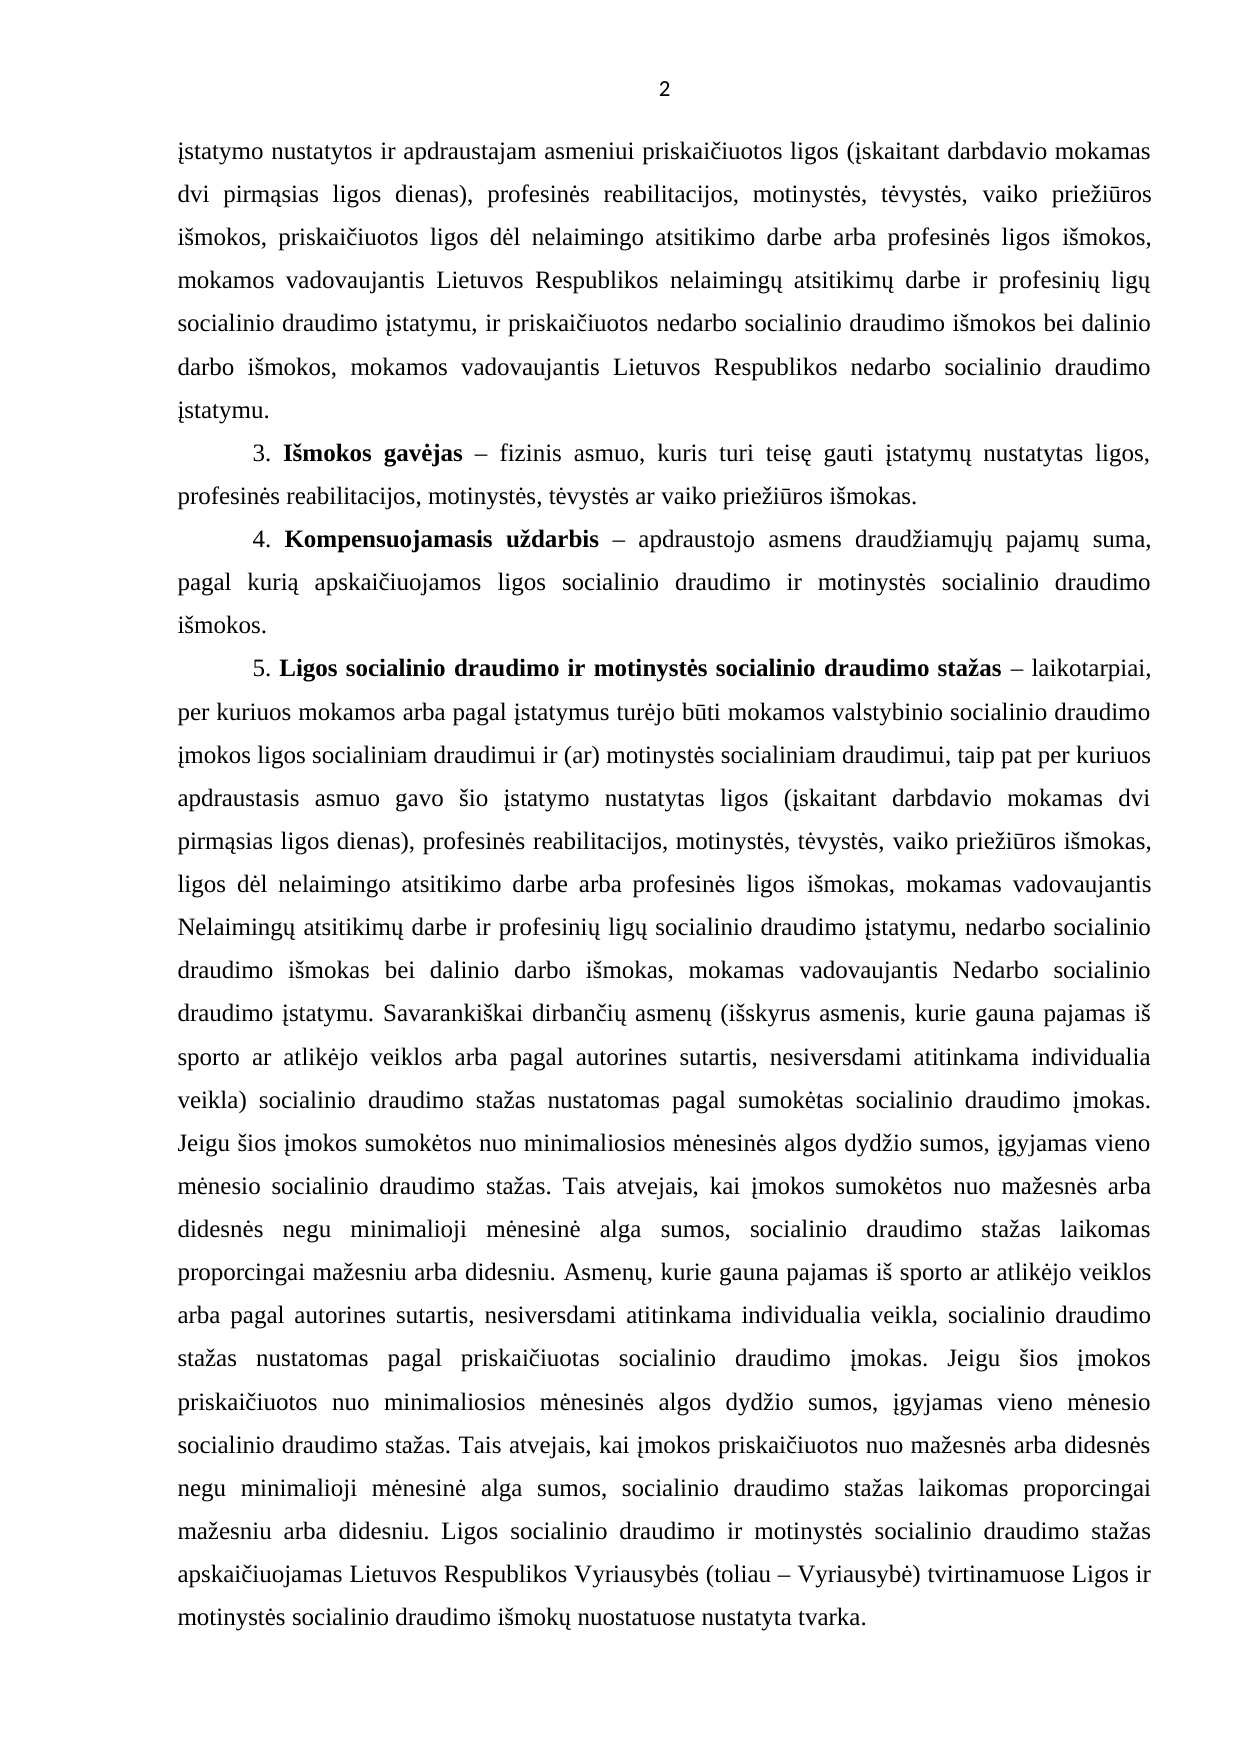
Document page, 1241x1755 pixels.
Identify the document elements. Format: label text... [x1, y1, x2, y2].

text 4. Kompensuojamasis uždarbis – apdraustojo asmens draudžiamųjų pajamų suma, pagal kurią apskaičiuojamos ligos socialinio draudimo ir motinystės socialinio draudimo išmokos. [177, 524, 1152, 639]
text 3. Išmokos gavėjas – fizinis asmuo, kuris turi teisę gauti įstatymų nustatytas ligos, profesinės reabilitacijos, motinystės, tėvystės ar vaiko priežiūros išmokas. [177, 438, 1152, 510]
text 5. Ligos socialinio draudimo ir motinystės socialinio draudimo stažas – laikotarpiai, per kuriuos mokamos arba pagal įstatymus turėjo būti mokamos valstybinio socialinio draudimo įmokos ligos socialiniam draudimui ir (ar) motinystės socialiniam draudimui, taip pat per kuriuos apdraustasis asmuo gavo šio įstatymo nustatytas ligos (įskaitant darbdavio mokamas dvi pirmąsias ligos dienas), profesinės reabilitacijos, motinystės, tėvystės, vaiko priežiūros išmokas, ligos dėl nelaimingo atsitikimo darbe arba profesinės ligos išmokas, mokamas vadovaujantis Nelaimingų atsitikimų darbe ir profesinių ligų socialinio draudimo įstatymu, nedarbo socialinio draudimo išmokas bei dalinio darbo išmokas, mokamas vadovaujantis Nedarbo socialinio draudimo įstatymu. Savarankiškai dirbančių asmenų (išskyrus asmenis, kurie gauna pajamas iš sporto ar atlikėjo veiklos arba pagal autorines sutartis, nesiversdami atitinkama individualia veikla) socialinio draudimo stažas nustatomas pagal sumokėtas socialinio draudimo įmokas. Jeigu šios įmokos sumokėtos nuo minimaliosios mėnesinės algos dydžio sumos, įgyjamas vieno mėnesio socialinio draudimo stažas. Tais atvejais, kai įmokos sumokėtos nuo mažesnės arba didesnės negu minimalioji mėnesinė alga sumos, socialinio draudimo stažas laikomas proporcingai mažesniu arba didesniu. Asmenų, kurie gauna pajamas iš sporto ar atlikėjo veiklos arba pagal autorines sutartis, nesiversdami atitinkama individualia veikla, socialinio draudimo stažas nustatomas pagal priskaičiuotas socialinio draudimo įmokas. Jeigu šios įmokos priskaičiuotos nuo minimaliosios mėnesinės algos dydžio sumos, įgyjamas vieno mėnesio socialinio draudimo stažas. Tais atvejais, kai įmokos priskaičiuotos nuo mažesnės arba didesnės negu minimalioji mėnesinė alga sumos, socialinio draudimo stažas laikomas proporcingai mažesniu arba didesniu. Ligos socialinio draudimo ir motinystės socialinio draudimo stažas apskaičiuojamas Lietuvos Respublikos Vyriausybės (toliau – Vyriausybė) tvirtinamuose Ligos ir motinystės socialinio draudimo išmokų nuostatuose nustatyta tvarka. [177, 653, 1152, 1631]
text įstatymo nustatytos ir apdraustajam asmeniui priskaičiuotos ligos (įskaitant darbdavio mokamas dvi pirmąsias ligos dienas), profesinės reabilitacijos, motinystės, tėvystės, vaiko priežiūros išmokos, priskaičiuotos ligos dėl nelaimingo atsitikimo darbe arba profesinės ligos išmokos, mokamos vadovaujantis Lietuvos Respublikos nelaimingų atsitikimų darbe ir profesinių ligų socialinio draudimo įstatymu, ir priskaičiuotos nedarbo socialinio draudimo išmokos bei dalinio darbo išmokos, mokamos vadovaujantis Lietuvos Respublikos nedarbo socialinio draudimo įstatymu. [177, 136, 1152, 423]
